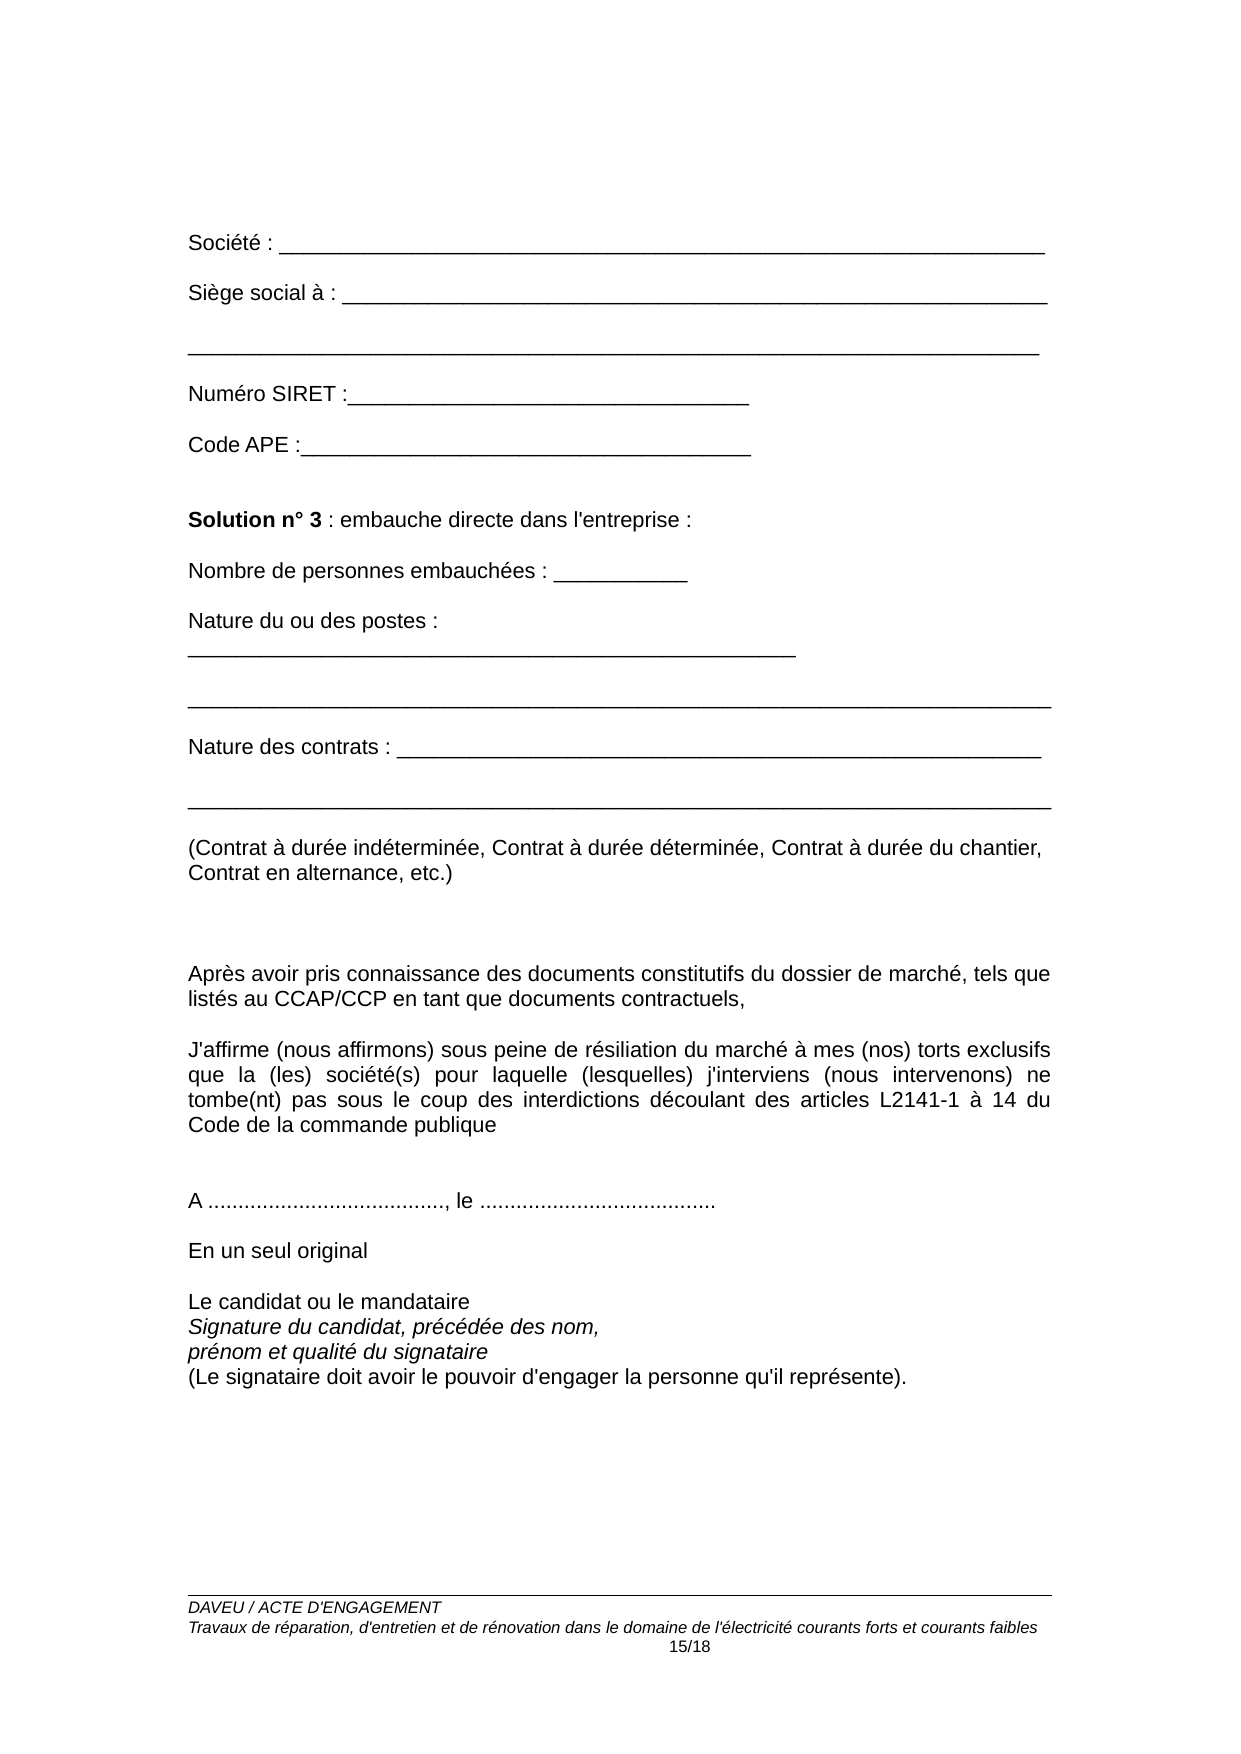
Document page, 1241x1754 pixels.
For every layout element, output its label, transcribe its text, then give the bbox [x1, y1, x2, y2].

text Société : _______________________________________________________________ [188, 230, 1052, 255]
text Siège social à : __________________________________________________________ [188, 280, 1052, 305]
text Signature du candidat, précédée des nom, [188, 1314, 1052, 1339]
text Solution n° 3 : embauche directe dans l'entreprise : [188, 507, 1052, 532]
text A ......................................., le ....................................... [188, 1188, 1052, 1213]
text _______________________________________________________________________ [188, 784, 1052, 809]
text Nombre de personnes embauchées : ___________ [188, 557, 1052, 583]
text Après avoir pris connaissance des documents constitutifs du dossier de marché, tels que listés au CCAP/CCP en tant que documents contractuels, [188, 961, 1052, 1011]
text Nature des contrats : _____________________________________________________ [188, 734, 1052, 759]
text Le candidat ou le mandataire [188, 1288, 1052, 1314]
text En un seul original [188, 1238, 1052, 1263]
text Code APE :_____________________________________ [188, 431, 1052, 457]
text ______________________________________________________________________ [188, 331, 1052, 356]
text Nature du ou des postes : __________________________________________________ [188, 608, 1052, 658]
text (Contrat à durée indéterminée, Contrat à durée déterminée, Contrat à durée du chantier, Contrat en alternance, etc.) [188, 835, 1052, 885]
text J'affirme (nous affirmons) sous peine de résiliation du marché à mes (nos) torts exclusifs que la (les) société(s) pour laquelle (lesquelles) j'interviens (nous intervenons) ne tombe(nt) pas sous le coup des interdictions découlant des articles L2141-1 à 14 du Code de la commande publique [188, 1036, 1052, 1137]
text Numéro SIRET :_________________________________ [188, 381, 1052, 406]
text (Le signataire doit avoir le pouvoir d'engager la personne qu'il représente). [188, 1364, 1052, 1389]
text _______________________________________________________________________ [188, 683, 1052, 709]
text prénom et qualité du signataire [188, 1339, 1052, 1364]
